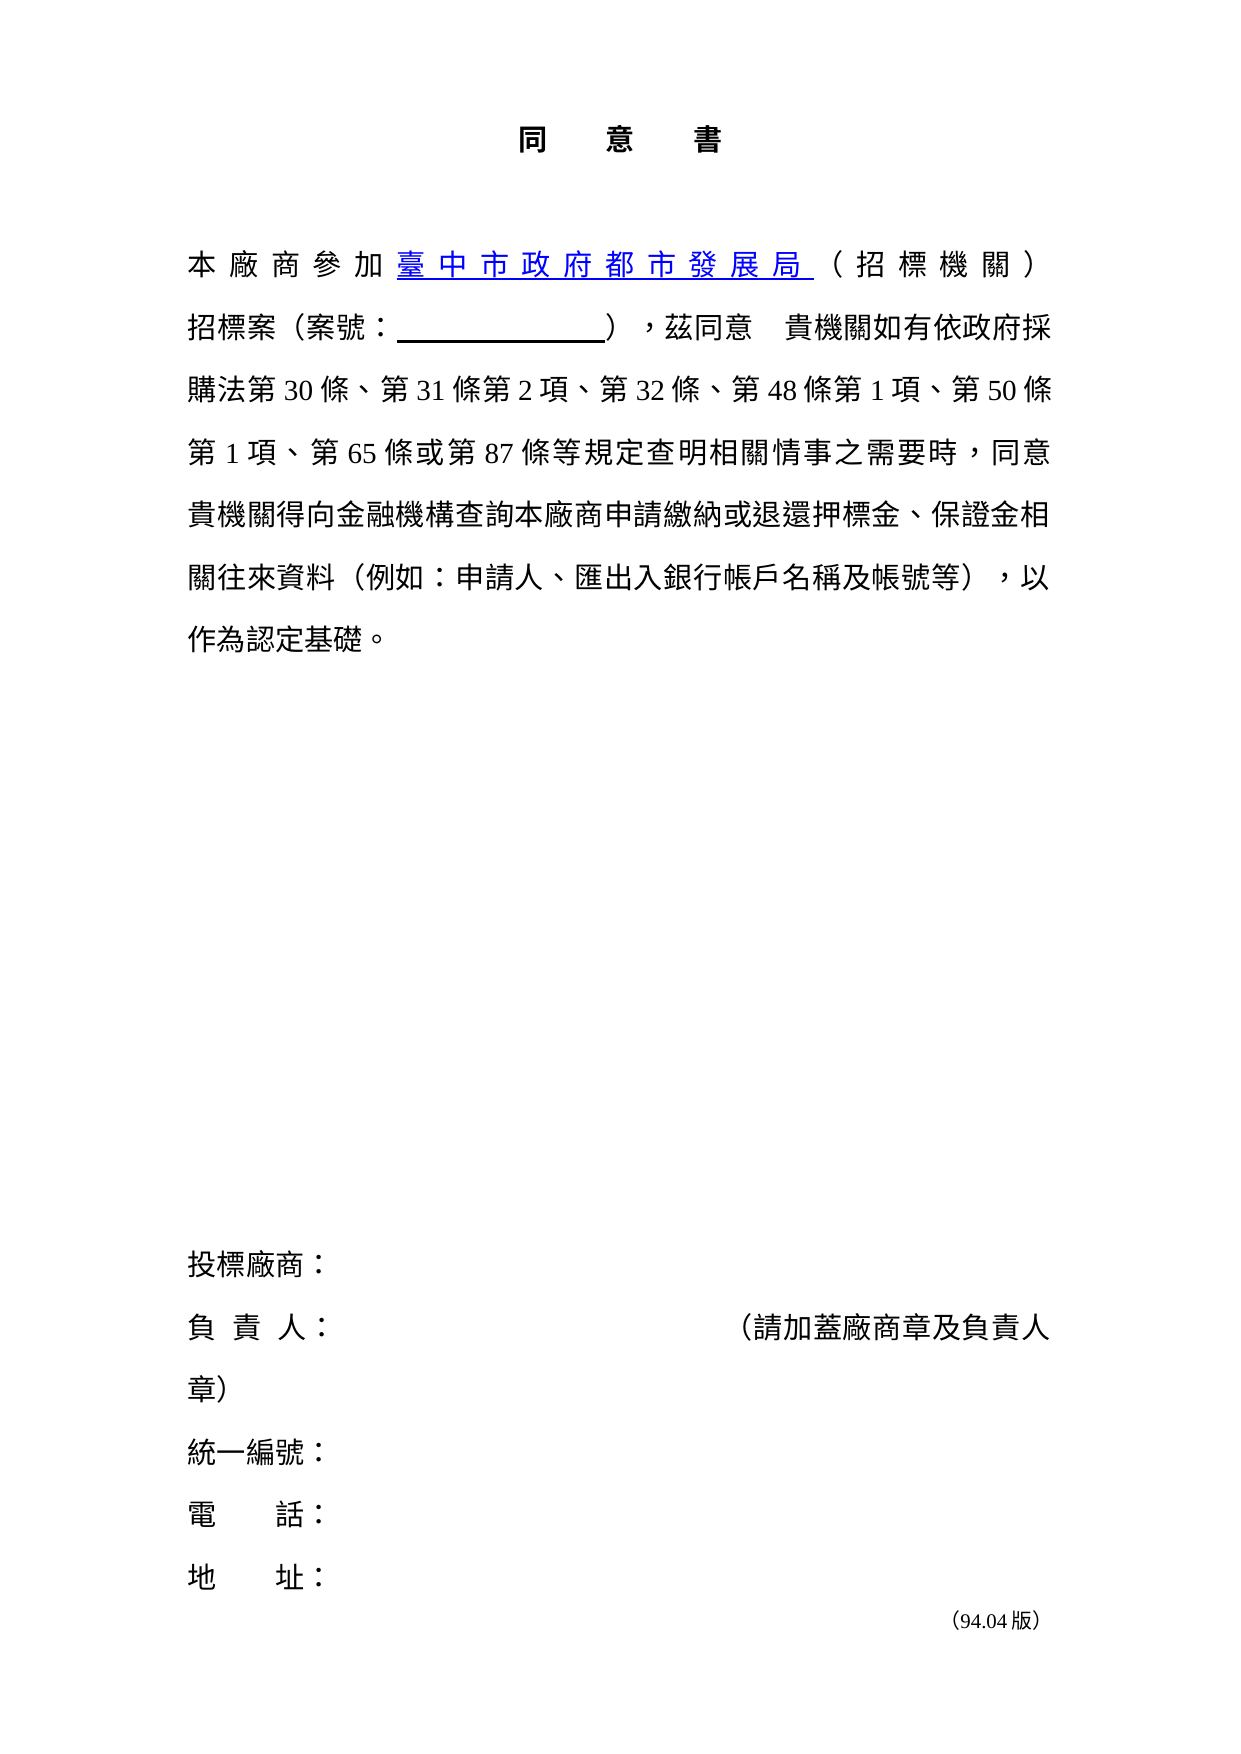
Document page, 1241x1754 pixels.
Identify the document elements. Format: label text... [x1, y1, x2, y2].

text 同 意 書 [187, 96, 1053, 159]
text 地 址： [187, 1534, 1053, 1596]
text 電 話： [187, 1471, 1053, 1534]
text 投標廠商： [187, 1221, 1053, 1284]
text 本廠商參加臺中市政府都市發展局（招標機關） 招標案（案號： ），茲同意 貴機關如有依政府採購法第30條、第31條第2項、第32條、第48條第1項、第50條第1項、第65條或第87條等規定查明相關情事之需要時，同意 貴機關得向金融機構查詢本廠商申請繳納或退還押標金、保證金相關往來資料（例如：申請人、匯出入銀行帳戶名稱及帳號等），以作為認定基礎。 [187, 221, 1053, 659]
text 統一編號： [187, 1409, 1053, 1471]
text 負 責 人： （請加蓋廠商章及負責人章） [187, 1284, 1053, 1409]
